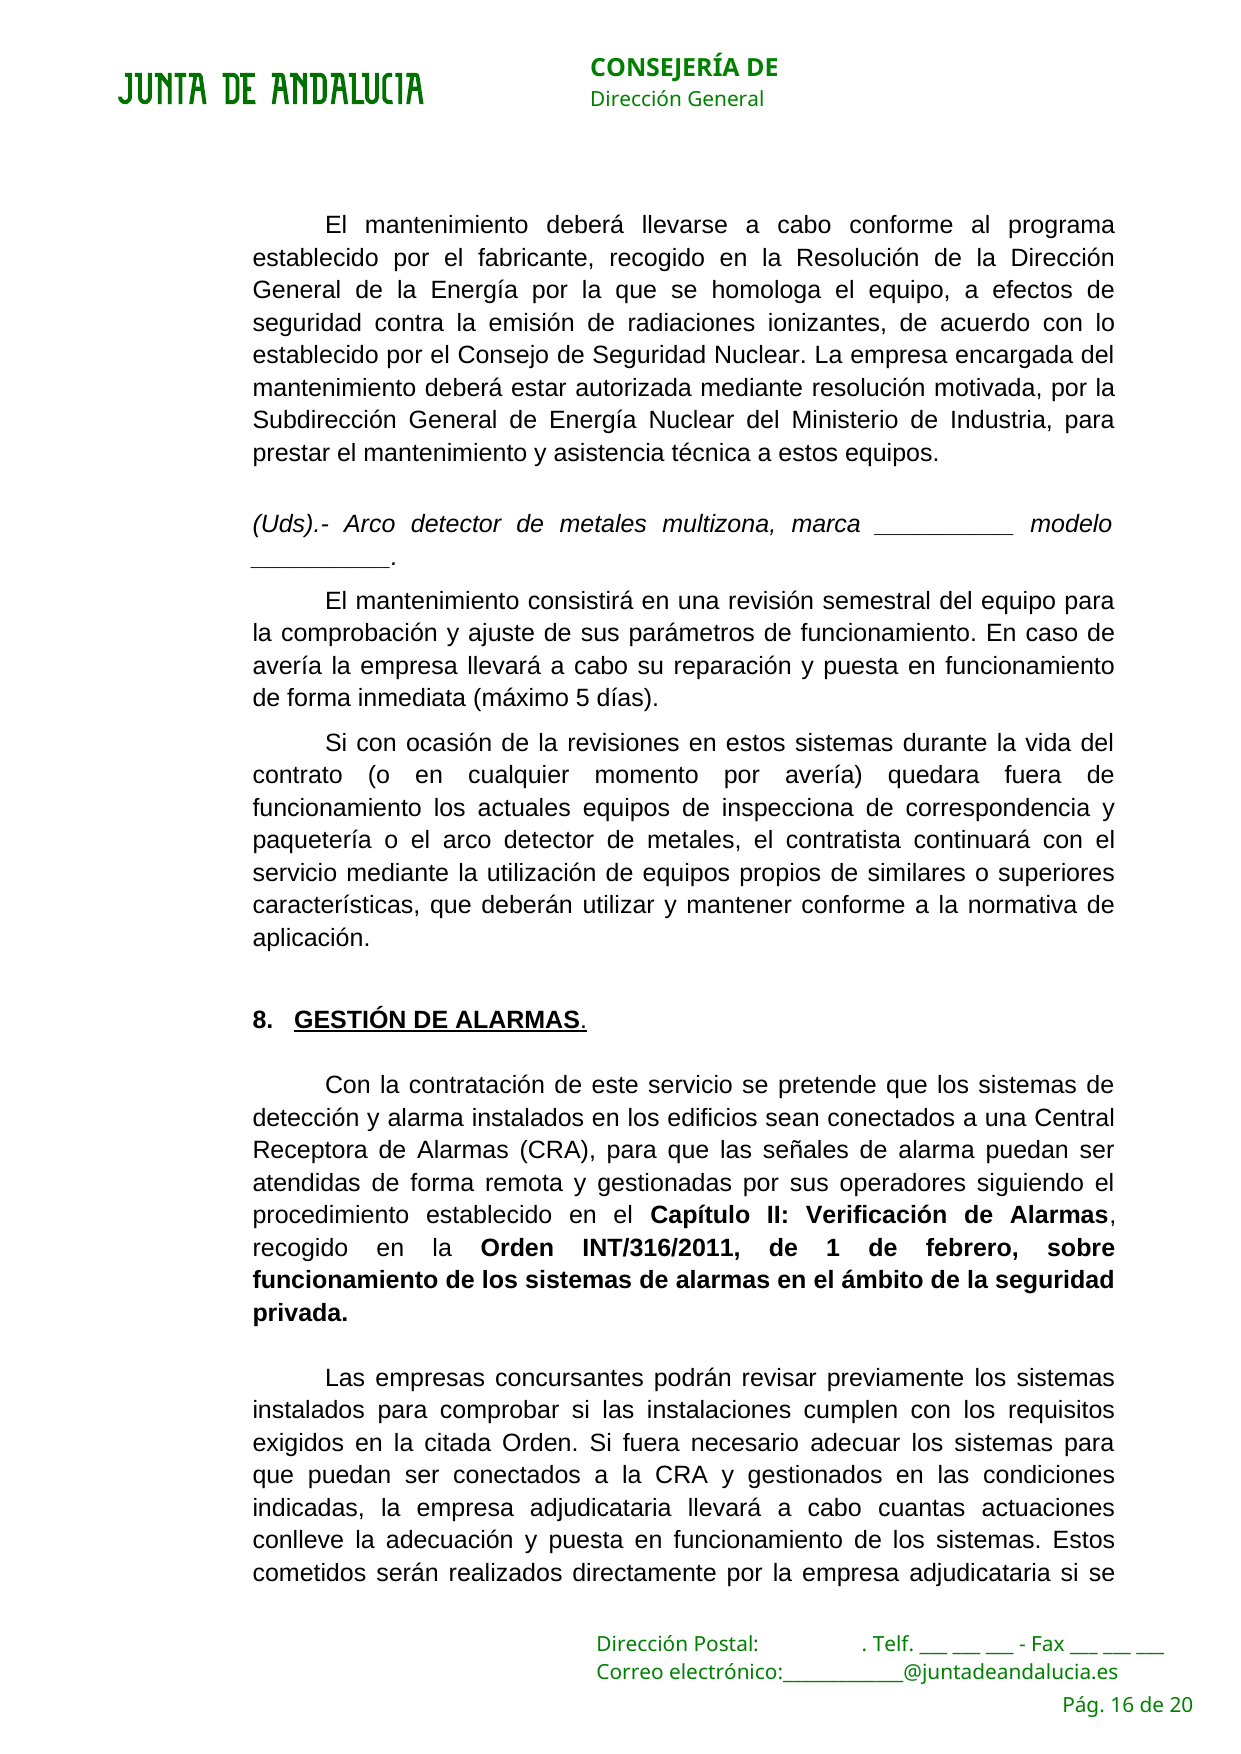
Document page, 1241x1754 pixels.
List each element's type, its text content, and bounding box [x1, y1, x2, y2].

text Con la contratación de este servicio se pretende que los sistemas de detección y alarma instalados en los edificios sean conectados a una Central Receptora de Alarmas (CRA), para que las señales de alarma puedan ser atendidas de forma remota y gestionadas por sus operadores siguiendo el procedimiento establecido en el Capítulo II: Verificación de Alarmas, recogido en la Orden INT/316/2011, de 1 de febrero, sobre funcionamiento de los sistemas de alarmas en el ámbito de la seguridad privada. [252, 1067, 1116, 1327]
text (Uds).- Arco detector de metales multizona, marca __________ modelo __________. [252, 505, 1116, 570]
text Las empresas concursantes podrán revisar previamente los sistemas instalados para comprobar si las instalaciones cumplen con los requisitos exigidos en la citada Orden. Si fuera necesario adecuar los sistemas para que puedan ser conectados a la CRA y gestionados en las condiciones indicadas, la empresa adjudicataria llevará a cabo cuantas actuaciones conlleve la adecuación y puesta en funcionamiento de los sistemas. Estos cometidos serán realizados directamente por la empresa adjudicataria si se [252, 1359, 1116, 1587]
text El mantenimiento consistirá en una revisión semestral del equipo para la comprobación y ajuste de sus parámetros de funcionamiento. En caso de avería la empresa llevará a cabo su reparación y puesta en funcionamiento de forma inmediata (máximo 5 días). [252, 582, 1116, 712]
text Si con ocasión de la revisiones en estos sistemas durante la vida del contrato (o en cualquier momento por avería) quedara fuera de funcionamiento los actuales equipos de inspecciona de correspondencia y paquetería o el arco detector de metales, el contratista continuará con el servicio mediante la utilización de equipos propios de similares o superiores características, que deberán utilizar y mantener conforme a la normativa de aplicación. [252, 724, 1116, 951]
text El mantenimiento deberá llevarse a cabo conforme al programa establecido por el fabricante, recogido en la Resolución de la Dirección General de la Energía por la que se homologa el equipo, a efectos de seguridad contra la emisión de radiaciones ionizantes, de acuerdo con lo establecido por el Consejo de Seguridad Nuclear. La empresa encargada del mantenimiento deberá estar autorizada mediante resolución motivada, por la Subdirección General de Energía Nuclear del Ministerio de Industria, para prestar el mantenimiento y asistencia técnica a estos equipos. [252, 207, 1116, 467]
text 8. GESTIÓN DE ALARMAS. [252, 1002, 1116, 1034]
